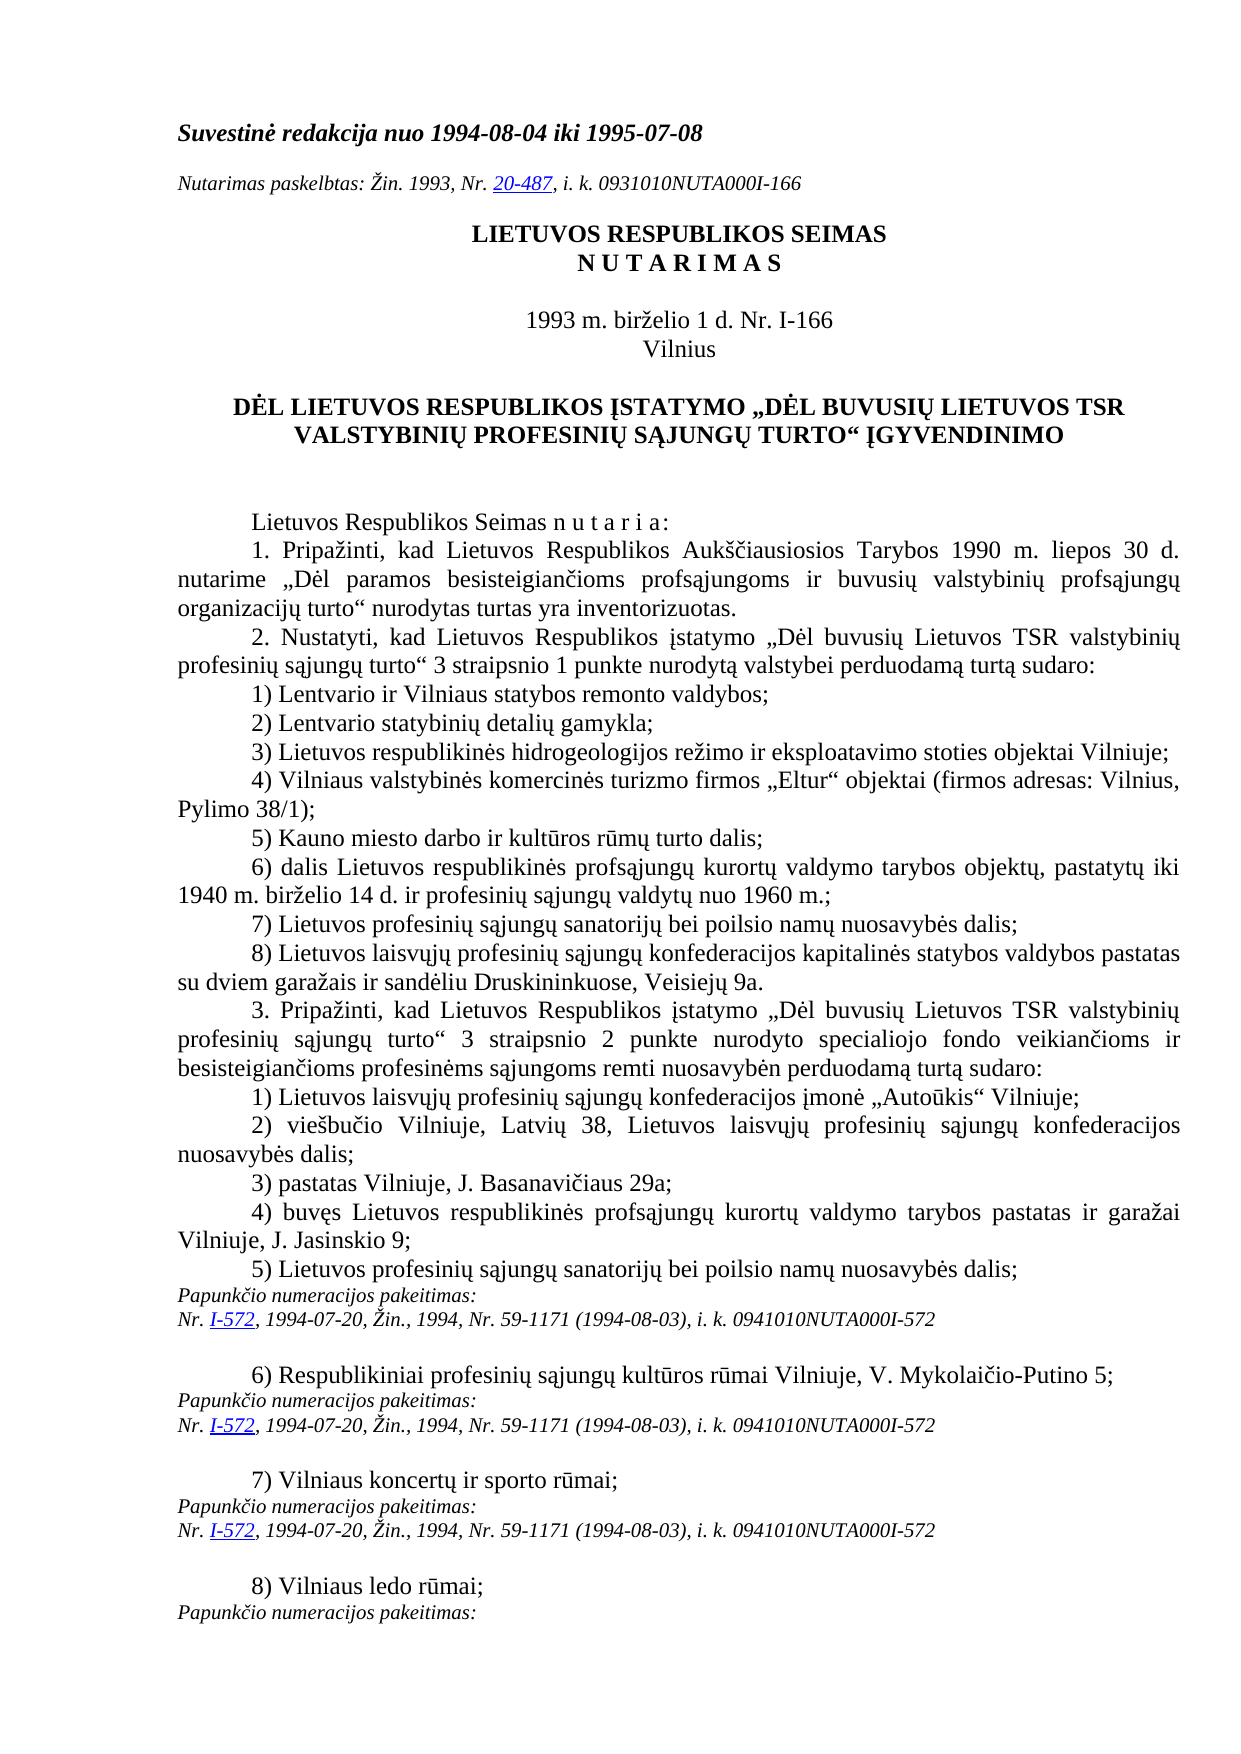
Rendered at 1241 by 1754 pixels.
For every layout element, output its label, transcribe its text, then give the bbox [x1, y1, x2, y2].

text 5) Lietuvos profesinių sąjungų sanatorijų bei poilsio namų nuosavybės dalis; [177, 1254, 1181, 1283]
text 8) Vilniaus ledo rūmai; [177, 1571, 1181, 1600]
text Vilnius [177, 334, 1181, 363]
text Papunkčio numeracijos pakeitimas: [177, 1283, 1181, 1307]
text 1) Lentvario ir Vilniaus statybos remonto valdybos; [177, 679, 1181, 708]
text Papunkčio numeracijos pakeitimas: [177, 1600, 1181, 1624]
text 1993 m. birželio 1 d. Nr. I-166 [177, 305, 1181, 334]
text 4) buvęs Lietuvos respublikinės profsąjungų kurortų valdymo tarybos pastatas ir garažai Vilniuje, J. Jasinskio 9; [177, 1197, 1181, 1254]
text Suvestinė redakcija nuo 1994-08-04 iki 1995-07-08 [177, 118, 1181, 147]
text 1. Pripažinti, kad Lietuvos Respublikos Aukščiausiosios Tarybos 1990 m. liepos 30 d. nutarime „Dėl paramos besisteigiančioms profsąjungoms ir buvusių valstybinių profsąjungų organizacijų turto“ nurodytas turtas yra inventorizuotas. [177, 535, 1181, 622]
text Nutarimas paskelbtas: Žin. 1993, Nr. 20-487, i. k. 0931010NUTA000I-166 [177, 171, 1181, 195]
text Nr. I-572, 1994-07-20, Žin., 1994, Nr. 59-1171 (1994-08-03), i. k. 0941010NUTA000I-572 [177, 1412, 1181, 1437]
text Papunkčio numeracijos pakeitimas: [177, 1494, 1181, 1518]
text 2. Nustatyti, kad Lietuvos Respublikos įstatymo „Dėl buvusių Lietuvos TSR valstybinių profesinių sąjungų turto“ 3 straipsnio 1 punkte nurodytą valstybei perduodamą turtą sudaro: [177, 622, 1181, 679]
text 1) Lietuvos laisvųjų profesinių sąjungų konfederacijos įmonė „Autoūkis“ Vilniuje; [177, 1082, 1181, 1110]
text Nr. I-572, 1994-07-20, Žin., 1994, Nr. 59-1171 (1994-08-03), i. k. 0941010NUTA000I-572 [177, 1307, 1181, 1331]
text 8) Lietuvos laisvųjų profesinių sąjungų konfederacijos kapitalinės statybos valdybos pastatas su dviem garažais ir sandėliu Druskininkuose, Veisiejų 9a. [177, 938, 1181, 995]
text N U T A R I M A S [177, 248, 1181, 277]
text 2) Lentvario statybinių detalių gamykla; [177, 708, 1181, 737]
text 3) Lietuvos respublikinės hidrogeologijos režimo ir eksploatavimo stoties objektai Vilniuje; [177, 737, 1181, 765]
text DĖL LIETUVOS RESPUBLIKOS ĮSTATYMO „DĖL BUVUSIŲ LIETUVOS TSR VALSTYBINIŲ PROFESINIŲ SĄJUNGŲ TURTO“ ĮGYVENDINIMO [177, 392, 1181, 449]
text 5) Kauno miesto darbo ir kultūros rūmų turto dalis; [177, 823, 1181, 852]
text LIETUVOS RESPUBLIKOS SEIMAS [177, 219, 1181, 248]
text Nr. I-572, 1994-07-20, Žin., 1994, Nr. 59-1171 (1994-08-03), i. k. 0941010NUTA000I-572 [177, 1518, 1181, 1542]
text 3. Pripažinti, kad Lietuvos Respublikos įstatymo „Dėl buvusių Lietuvos TSR valstybinių profesinių sąjungų turto“ 3 straipsnio 2 punkte nurodyto specialiojo fondo veikiančioms ir besisteigiančioms profesinėms sąjungoms remti nuosavybėn perduodamą turtą sudaro: [177, 995, 1181, 1082]
text 4) Vilniaus valstybinės komercinės turizmo firmos „Eltur“ objektai (firmos adresas: Vilnius, Pylimo 38/1); [177, 765, 1181, 823]
text Papunkčio numeracijos pakeitimas: [177, 1388, 1181, 1412]
text 7) Lietuvos profesinių sąjungų sanatorijų bei poilsio namų nuosavybės dalis; [177, 909, 1181, 938]
text 6) Respublikiniai profesinių sąjungų kultūros rūmai Vilniuje, V. Mykolaičio-Putino 5; [177, 1360, 1181, 1388]
text Lietuvos Respublikos Seimas nutaria: [177, 507, 1181, 535]
text 3) pastatas Vilniuje, J. Basanavičiaus 29a; [177, 1168, 1181, 1197]
text 6) dalis Lietuvos respublikinės profsąjungų kurortų valdymo tarybos objektų, pastatytų iki 1940 m. birželio 14 d. ir profesinių sąjungų valdytų nuo 1960 m.; [177, 852, 1181, 909]
text 2) viešbučio Vilniuje, Latvių 38, Lietuvos laisvųjų profesinių sąjungų konfederacijos nuosavybės dalis; [177, 1110, 1181, 1168]
text 7) Vilniaus koncertų ir sporto rūmai; [177, 1465, 1181, 1494]
